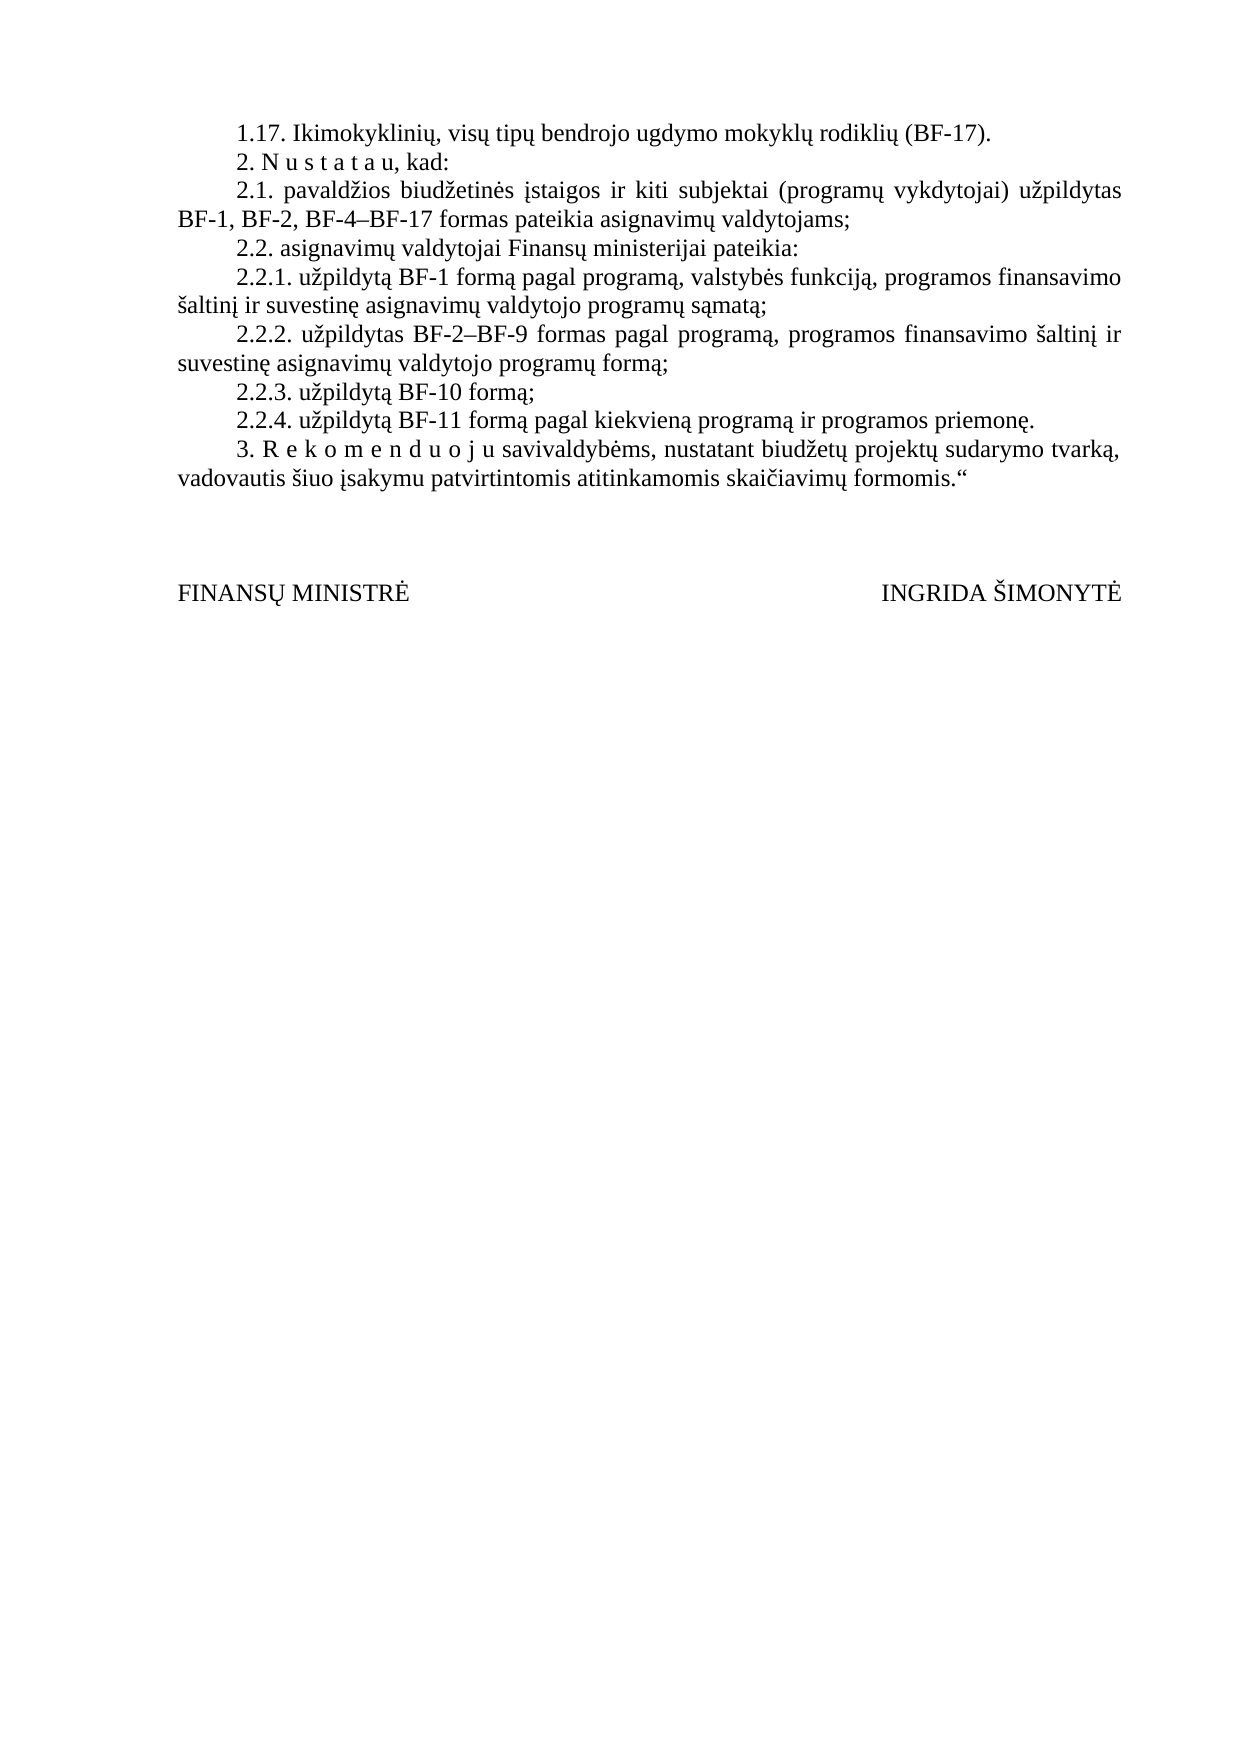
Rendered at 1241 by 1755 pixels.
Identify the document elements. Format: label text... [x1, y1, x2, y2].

text 2.2. asignavimų valdytojai Finansų ministerijai pateikia: [177, 233, 1122, 262]
text 2.2.2. užpildytas BF-2–BF-9 formas pagal programą, programos finansavimo šaltinį ir suvestinę asignavimų valdytojo programų formą; [177, 319, 1122, 377]
text 2.2.3. užpildytą BF-10 formą; [177, 377, 1122, 406]
text 2.1. pavaldžios biudžetinės įstaigos ir kiti subjektai (programų vykdytojai) užpildytas BF-1, BF-2, BF-4–BF-17 formas pateikia asignavimų valdytojams; [177, 176, 1122, 233]
text 1.17. Ikimokyklinių, visų tipų bendrojo ugdymo mokyklų rodiklių (BF-17). [177, 118, 1122, 147]
text 2. N u s t a t a u, kad: [177, 147, 1122, 176]
text 2.2.4. užpildytą BF-11 formą pagal kiekvieną programą ir programos priemonę. [177, 406, 1122, 434]
text FINANSŲ MINISTRĖ INGRIDA ŠIMONYTĖ [177, 578, 1122, 607]
text 3. R e k o m e n d u o j u savivaldybėms, nustatant biudžetų projektų sudarymo tvarką, vadovautis šiuo įsakymu patvirtintomis atitinkamomis skaičiavimų formomis.“ [177, 434, 1122, 492]
text 2.2.1. užpildytą BF-1 formą pagal programą, valstybės funkciją, programos finansavimo šaltinį ir suvestinę asignavimų valdytojo programų sąmatą; [177, 262, 1122, 319]
